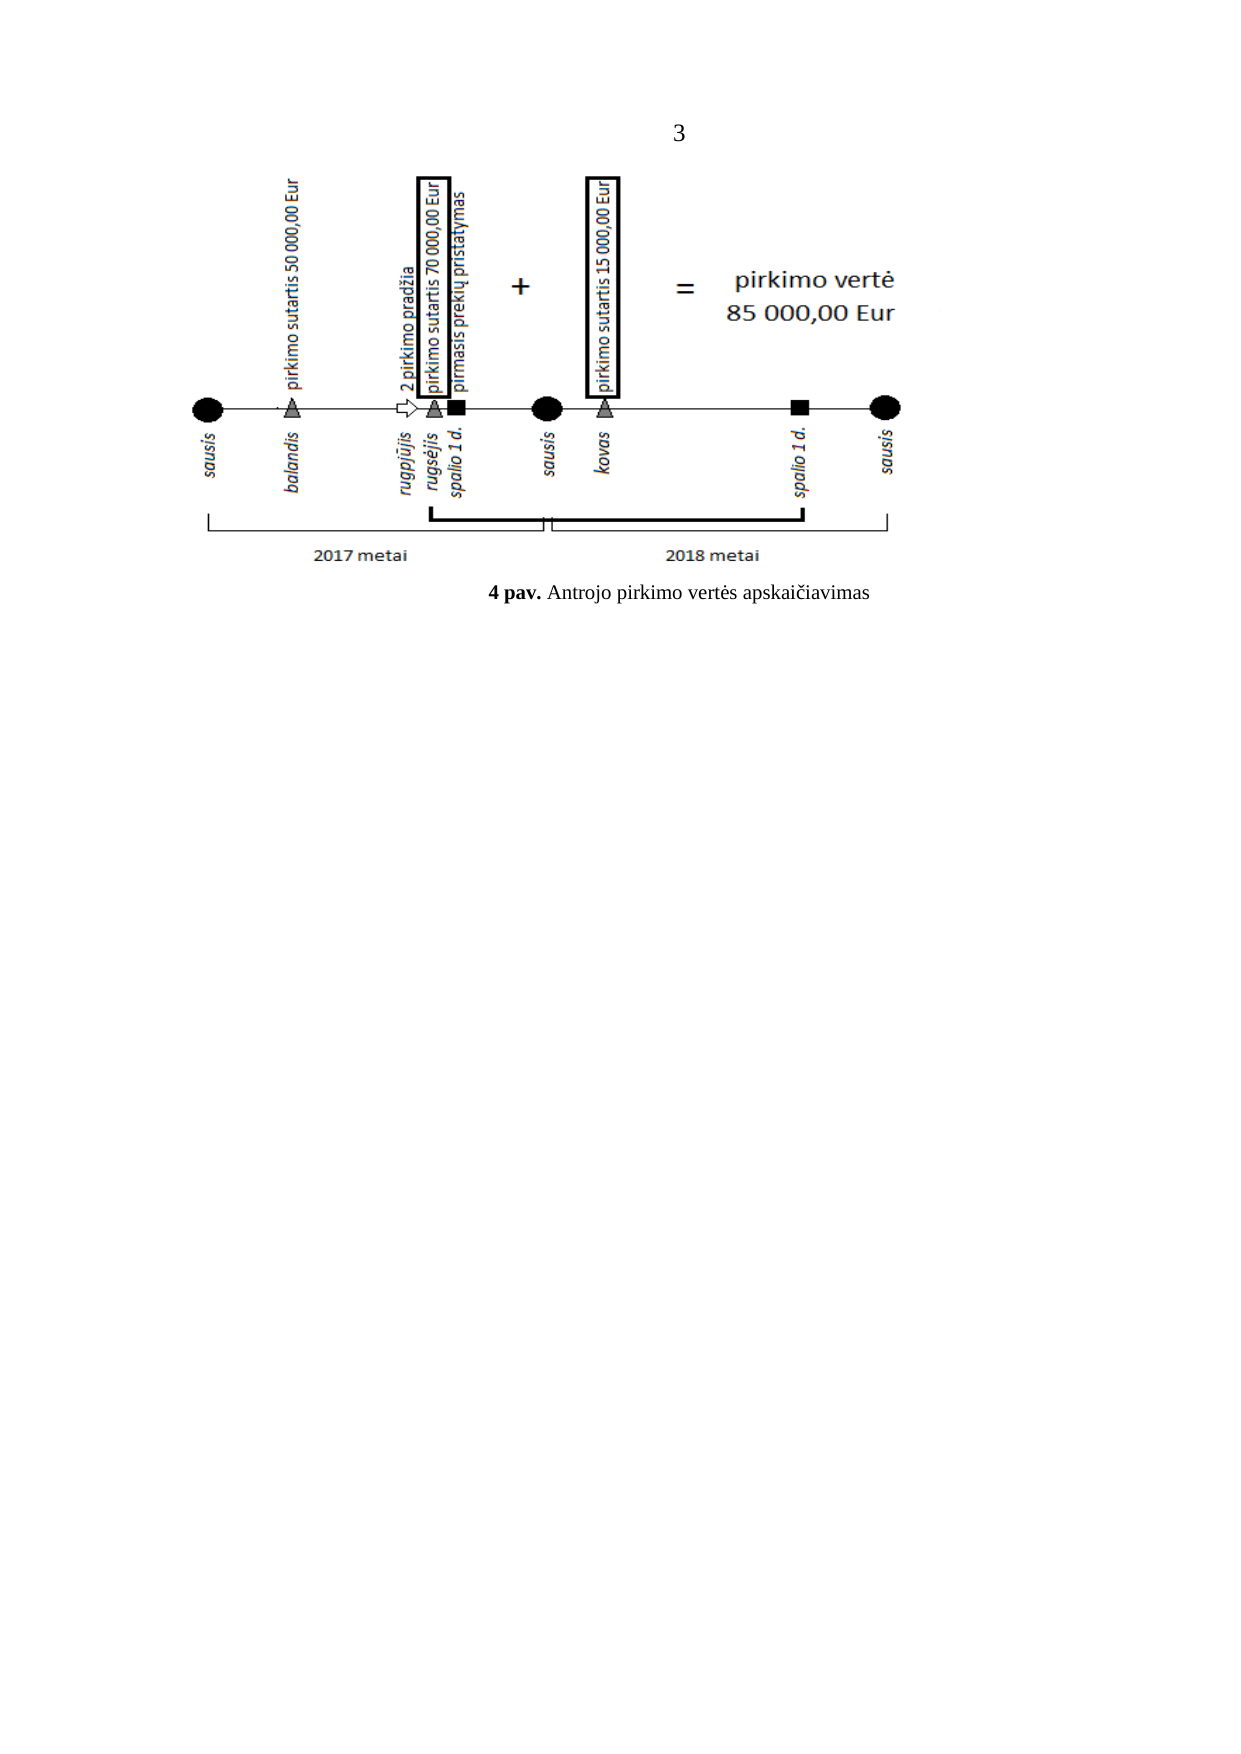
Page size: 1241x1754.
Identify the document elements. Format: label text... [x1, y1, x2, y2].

text 4 pav. Antrojo pirkimo vertės apskaičiavimas [177, 579, 1181, 604]
